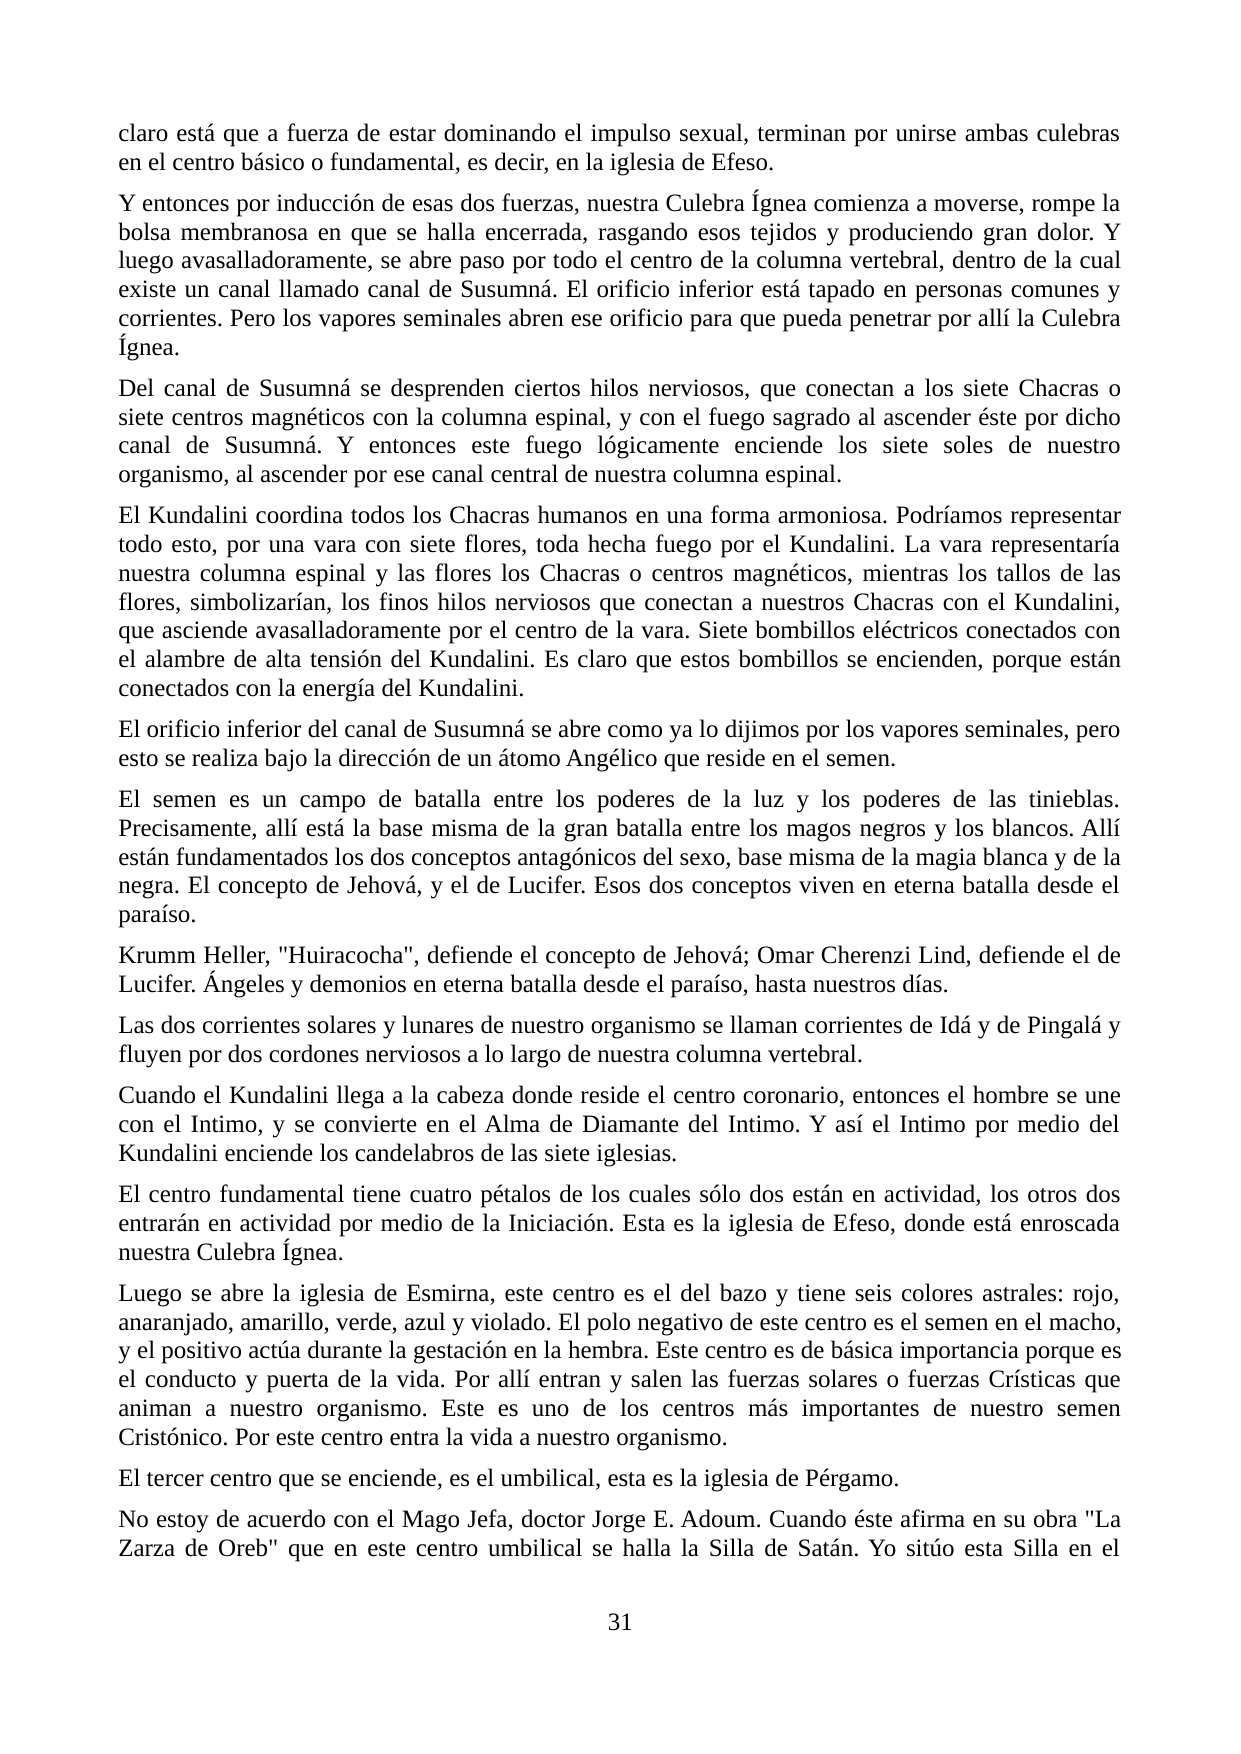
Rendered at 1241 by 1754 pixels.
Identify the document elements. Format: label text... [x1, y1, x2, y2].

text Luego se abre la iglesia de Esmirna, este centro es el del bazo y tiene seis colores astrales: rojo, anaranjado, amarillo, verde, azul y violado. El polo negativo de este centro es el semen en el macho, y el positivo actúa durante la gestación en la hembra. Este centro es de básica importancia porque es el conducto y puerta de la vida. Por allí entran y salen las fuerzas solares o fuerzas Crísticas que animan a nuestro organismo. Este es uno de los centros más importantes de nuestro semen Cristónico. Por este centro entra la vida a nuestro organismo. [118, 1278, 1122, 1451]
text claro está que a fuerza de estar dominando el impulso sexual, terminan por unirse ambas culebras en el centro básico o fundamental, es decir, en la iglesia de Efeso. [118, 118, 1122, 176]
text Krumm Heller, "Huiracocha", defiende el concepto de Jehová; Omar Cherenzi Lind, defiende el de Lucifer. Ángeles y demonios en eterna batalla desde el paraíso, hasta nuestros días. [118, 941, 1122, 998]
text Y entonces por inducción de esas dos fuerzas, nuestra Culebra Ígnea comienza a moverse, rompe la bolsa membranosa en que se halla encerrada, rasgando esos tejidos y produciendo gran dolor. Y luego avasalladoramente, se abre paso por todo el centro de la columna vertebral, dentro de la cual existe un canal llamado canal de Susumná. El orificio inferior está tapado en personas comunes y corrientes. Pero los vapores seminales abren ese orificio para que pueda penetrar por allí la Culebra Ígnea. [118, 188, 1122, 361]
text El tercer centro que se enciende, es el umbilical, esta es la iglesia de Pérgamo. [118, 1463, 1122, 1492]
text No estoy de acuerdo con el Mago Jefa, doctor Jorge E. Adoum. Cuando éste afirma en su obra "La Zarza de Oreb" que en este centro umbilical se halla la Silla de Satán. Yo sitúo esta Silla en el [118, 1504, 1122, 1562]
text El semen es un campo de batalla entre los poderes de la luz y los poderes de las tinieblas. Precisamente, allí está la base misma de la gran batalla entre los magos negros y los blancos. Allí están fundamentados los dos conceptos antagónicos del sexo, base misma de la magia blanca y de la negra. El concepto de Jehová, y el de Lucifer. Esos dos conceptos viven en eterna batalla desde el paraíso. [118, 784, 1122, 928]
text Las dos corrientes solares y lunares de nuestro organismo se llaman corrientes de Idá y de Pingalá y fluyen por dos cordones nerviosos a lo largo de nuestra columna vertebral. [118, 1011, 1122, 1068]
text El centro fundamental tiene cuatro pétalos de los cuales sólo dos están en actividad, los otros dos entrarán en actividad por medio de la Iniciación. Esta es la iglesia de Efeso, donde está enroscada nuestra Culebra Ígnea. [118, 1179, 1122, 1266]
text El Kundalini coordina todos los Chacras humanos en una forma armoniosa. Podríamos representar todo esto, por una vara con siete flores, toda hecha fuego por el Kundalini. La vara representaría nuestra columna espinal y las flores los Chacras o centros magnéticos, mientras los tallos de las flores, simbolizarían, los finos hilos nerviosos que conectan a nuestros Chacras con el Kundalini, que asciende avasalladoramente por el centro de la vara. Siete bombillos eléctricos conectados con el alambre de alta tensión del Kundalini. Es claro que estos bombillos se encienden, porque están conectados con la energía del Kundalini. [118, 501, 1122, 702]
text Del canal de Susumná se desprenden ciertos hilos nerviosos, que conectan a los siete Chacras o siete centros magnéticos con la columna espinal, y con el fuego sagrado al ascender éste por dicho canal de Susumná. Y entonces este fuego lógicamente enciende los siete soles de nuestro organismo, al ascender por ese canal central de nuestra columna espinal. [118, 373, 1122, 488]
text El orificio inferior del canal de Susumná se abre como ya lo dijimos por los vapores seminales, pero esto se realiza bajo la dirección de un átomo Angélico que reside en el semen. [118, 714, 1122, 772]
text Cuando el Kundalini llega a la cabeza donde reside el centro coronario, entonces el hombre se une con el Intimo, y se convierte en el Alma de Diamante del Intimo. Y así el Intimo por medio del Kundalini enciende los candelabros de las siete iglesias. [118, 1081, 1122, 1167]
